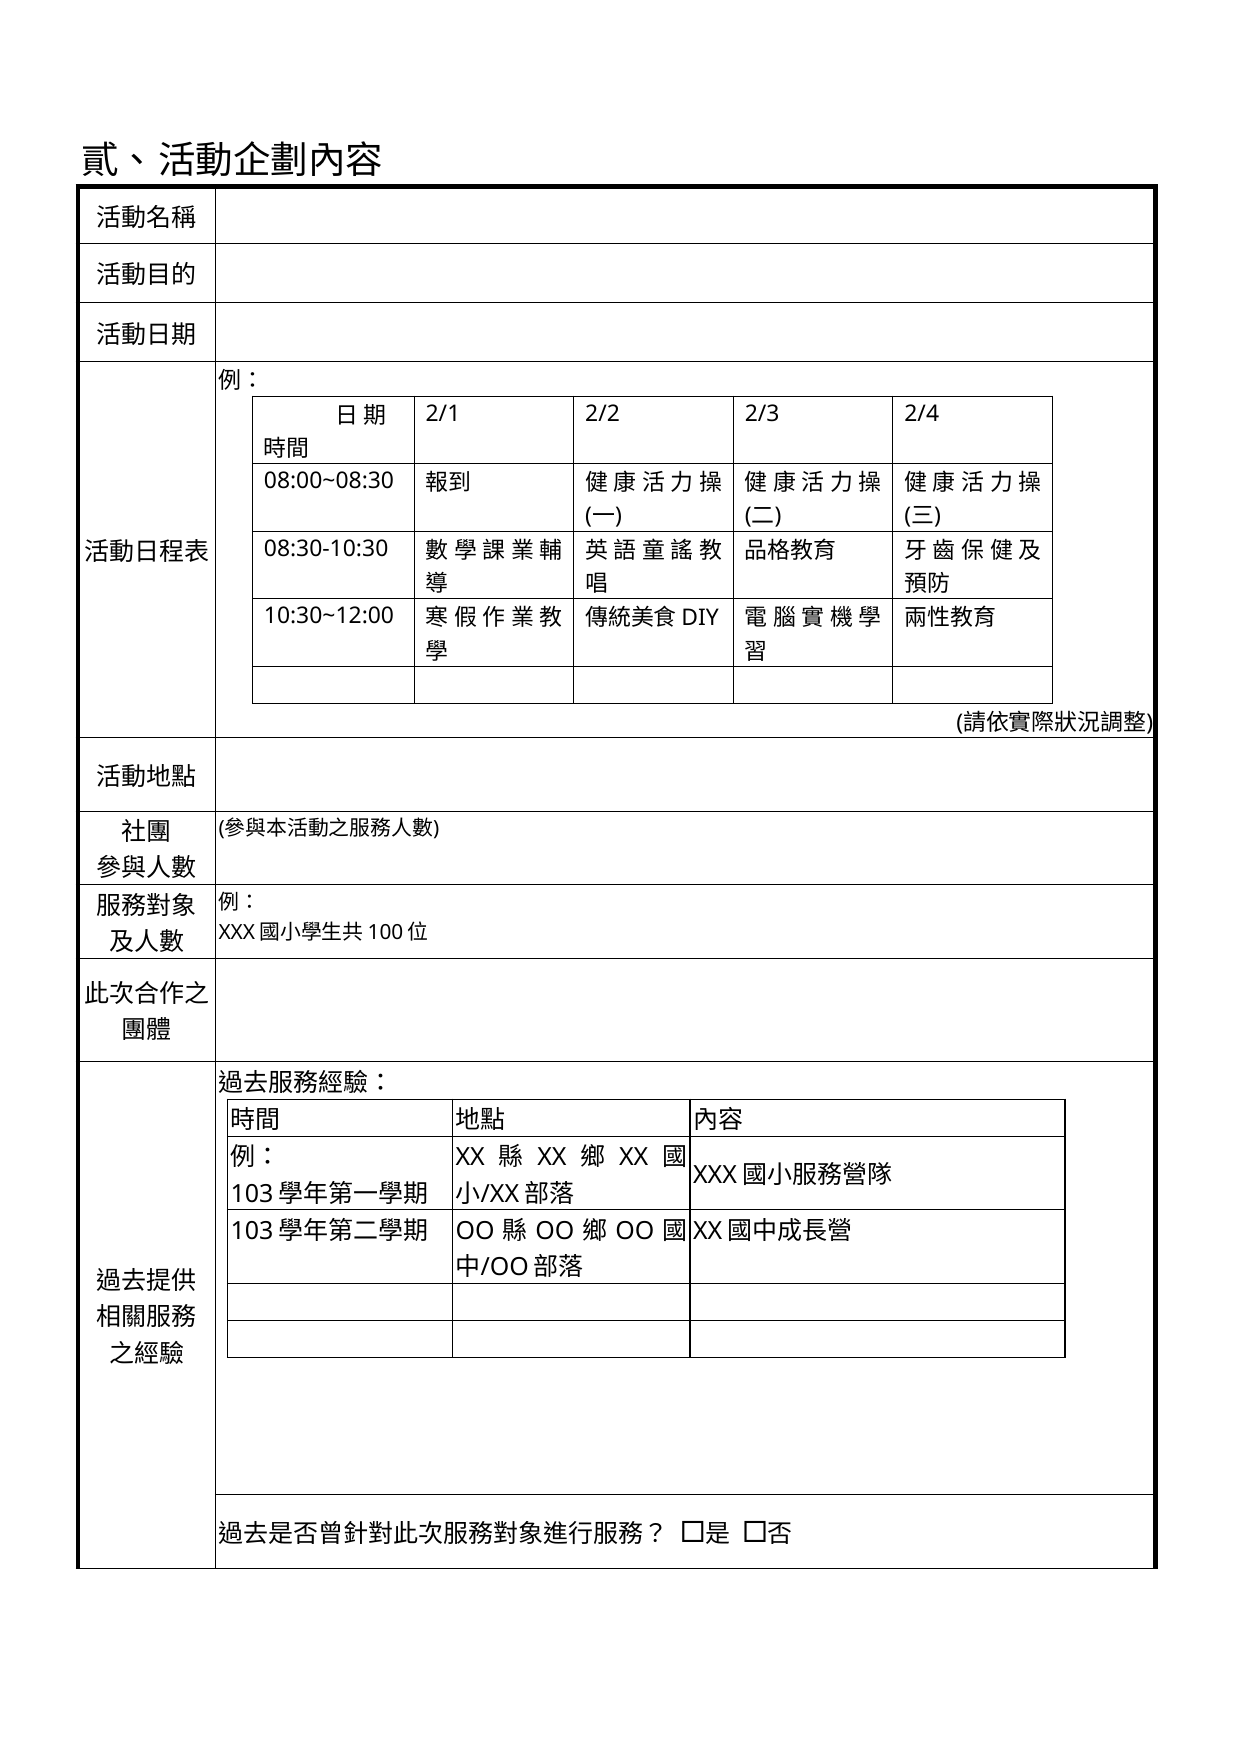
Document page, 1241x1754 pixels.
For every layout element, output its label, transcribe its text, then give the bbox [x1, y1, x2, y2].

table_cell XX國中成長營 [691, 1210, 1064, 1283]
table_cell 例： (請依實際狀況調整) [216, 362, 1153, 737]
table_cell [253, 667, 414, 702]
table_cell 英語童謠教唱 [574, 532, 733, 598]
table_cell 健康活力操(二) [734, 464, 892, 531]
table_cell [216, 189, 1153, 243]
table_cell 例： XXX國小學生共100位 [216, 885, 1153, 958]
table_cell 報到 [415, 464, 573, 531]
table_cell 服務對象 及人數 [80, 885, 215, 958]
table_cell [228, 1321, 452, 1357]
table_cell [216, 303, 1153, 361]
table_cell XXX國小服務營隊 [691, 1137, 1064, 1209]
table_header 2/4 [893, 397, 1052, 463]
table_cell [691, 1284, 1064, 1320]
table_cell 過去服務經驗： [216, 1062, 1153, 1494]
table_header 地點 [453, 1100, 689, 1136]
table_cell [453, 1284, 689, 1320]
table_cell 過去提供 相關服務 之經驗 [80, 1062, 215, 1568]
table_cell [453, 1321, 689, 1357]
table_cell [734, 667, 892, 702]
table_header 內容 [691, 1100, 1064, 1136]
table_header 日 期 時間 [253, 397, 414, 463]
table_header 2/3 [734, 397, 892, 463]
table_cell 活動名稱 [80, 189, 215, 243]
table_cell 活動地點 [80, 738, 215, 811]
table_cell 電腦實機學習 [734, 599, 892, 666]
table_header 2/2 [574, 397, 733, 463]
table_cell 健康活力操(一) [574, 464, 733, 531]
table_cell [216, 244, 1153, 302]
table_cell 數學課業輔導 [415, 532, 573, 598]
table_header 活動企劃內容 [78, 130, 1156, 184]
table_cell 例： 103學年第一學期 [228, 1137, 452, 1209]
table_cell [216, 959, 1153, 1061]
table_cell OO縣OO鄉OO國中/OO部落 [453, 1210, 689, 1283]
table_cell [228, 1284, 452, 1320]
table_cell 08:30-10:30 [253, 532, 414, 598]
table_cell 此次合作之團體 [80, 959, 215, 1061]
table_cell 品格教育 [734, 532, 892, 598]
table_cell 過去是否曾針對此次服務對象進行服務？ 是 否 [216, 1495, 1153, 1568]
table_cell [893, 667, 1052, 702]
table_cell 兩性教育 [893, 599, 1052, 666]
table_cell 社團 參與人數 [80, 812, 215, 884]
table_cell [574, 667, 733, 702]
table_cell [216, 738, 1153, 811]
table_cell 傳統美食DIY [574, 599, 733, 666]
table_cell XX縣XX鄉XX國小/XX部落 [453, 1137, 689, 1209]
table_cell 寒假作業教學 [415, 599, 573, 666]
table_cell 活動日期 [80, 303, 215, 361]
table_cell [415, 667, 573, 702]
table_cell 活動日程表 [80, 362, 215, 737]
table_cell 牙齒保健及預防 [893, 532, 1052, 598]
table_cell [691, 1321, 1064, 1357]
table_cell 活動目的 [80, 244, 215, 302]
table_cell 08:00~08:30 [253, 464, 414, 531]
table_header 時間 [228, 1100, 452, 1136]
table_cell 103學年第二學期 [228, 1210, 452, 1283]
table_cell 健康活力操(三) [893, 464, 1052, 531]
table_cell 10:30~12:00 [253, 599, 414, 666]
table_cell (參與本活動之服務人數) [216, 812, 1153, 884]
table_header 2/1 [415, 397, 573, 463]
